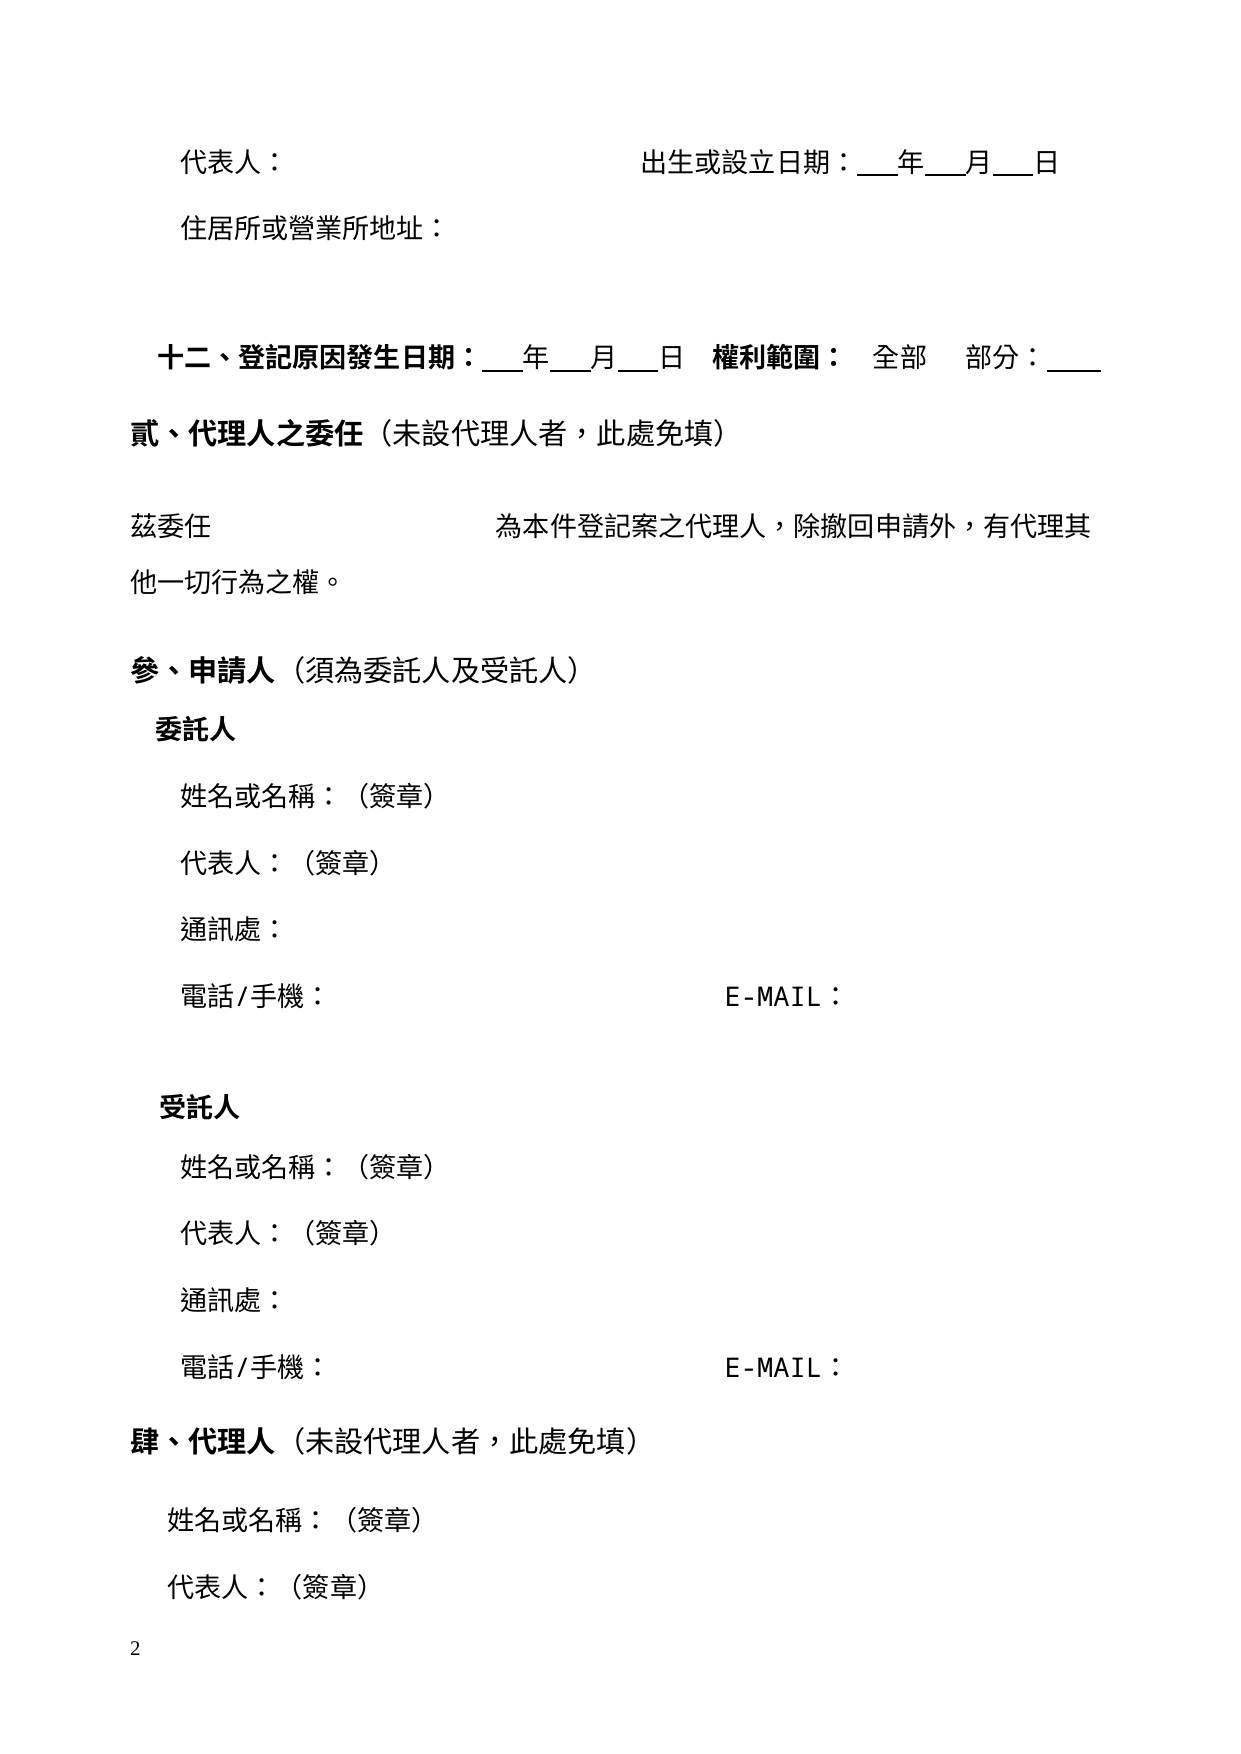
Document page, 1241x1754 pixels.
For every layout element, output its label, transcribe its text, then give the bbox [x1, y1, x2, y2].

text 姓名或名稱：（簽章） [167, 1485, 1110, 1542]
text 貳、代理人之委任（未設代理人者，此處免填） [130, 394, 1110, 457]
text 住居所或營業所地址： [180, 194, 1110, 250]
text 代表人： 出生或設立日期： 年 月 日 [180, 127, 1110, 183]
text 姓名或名稱：（簽章） [180, 761, 1110, 818]
text 代表人：（簽章） [180, 1199, 1110, 1255]
text 代表人：（簽章） [167, 1552, 1110, 1608]
text 通訊處： [180, 895, 1110, 951]
text 茲委任 為本件登記案之代理人，除撤回申請外，有代理其他一切行為之權。 [130, 491, 1110, 603]
text 通訊處： [180, 1266, 1110, 1322]
text 電話/手機： E-MAIL： [180, 961, 1110, 1018]
text 十二、登記原因發生日期： 年 月 日 權利範圍： 全部 部分： [130, 314, 1110, 377]
text 受託人 [140, 1064, 1110, 1127]
text 姓名或名稱：（簽章） [180, 1132, 1110, 1188]
text 參、申請人（須為委託人及受託人） [130, 627, 1110, 689]
text 委託人 [155, 695, 1110, 751]
text 肆、代理人（未設代理人者，此處免填） [130, 1411, 1105, 1463]
text 代表人：（簽章） [180, 828, 1110, 884]
text 電話/手機： E-MAIL： [180, 1332, 1110, 1388]
